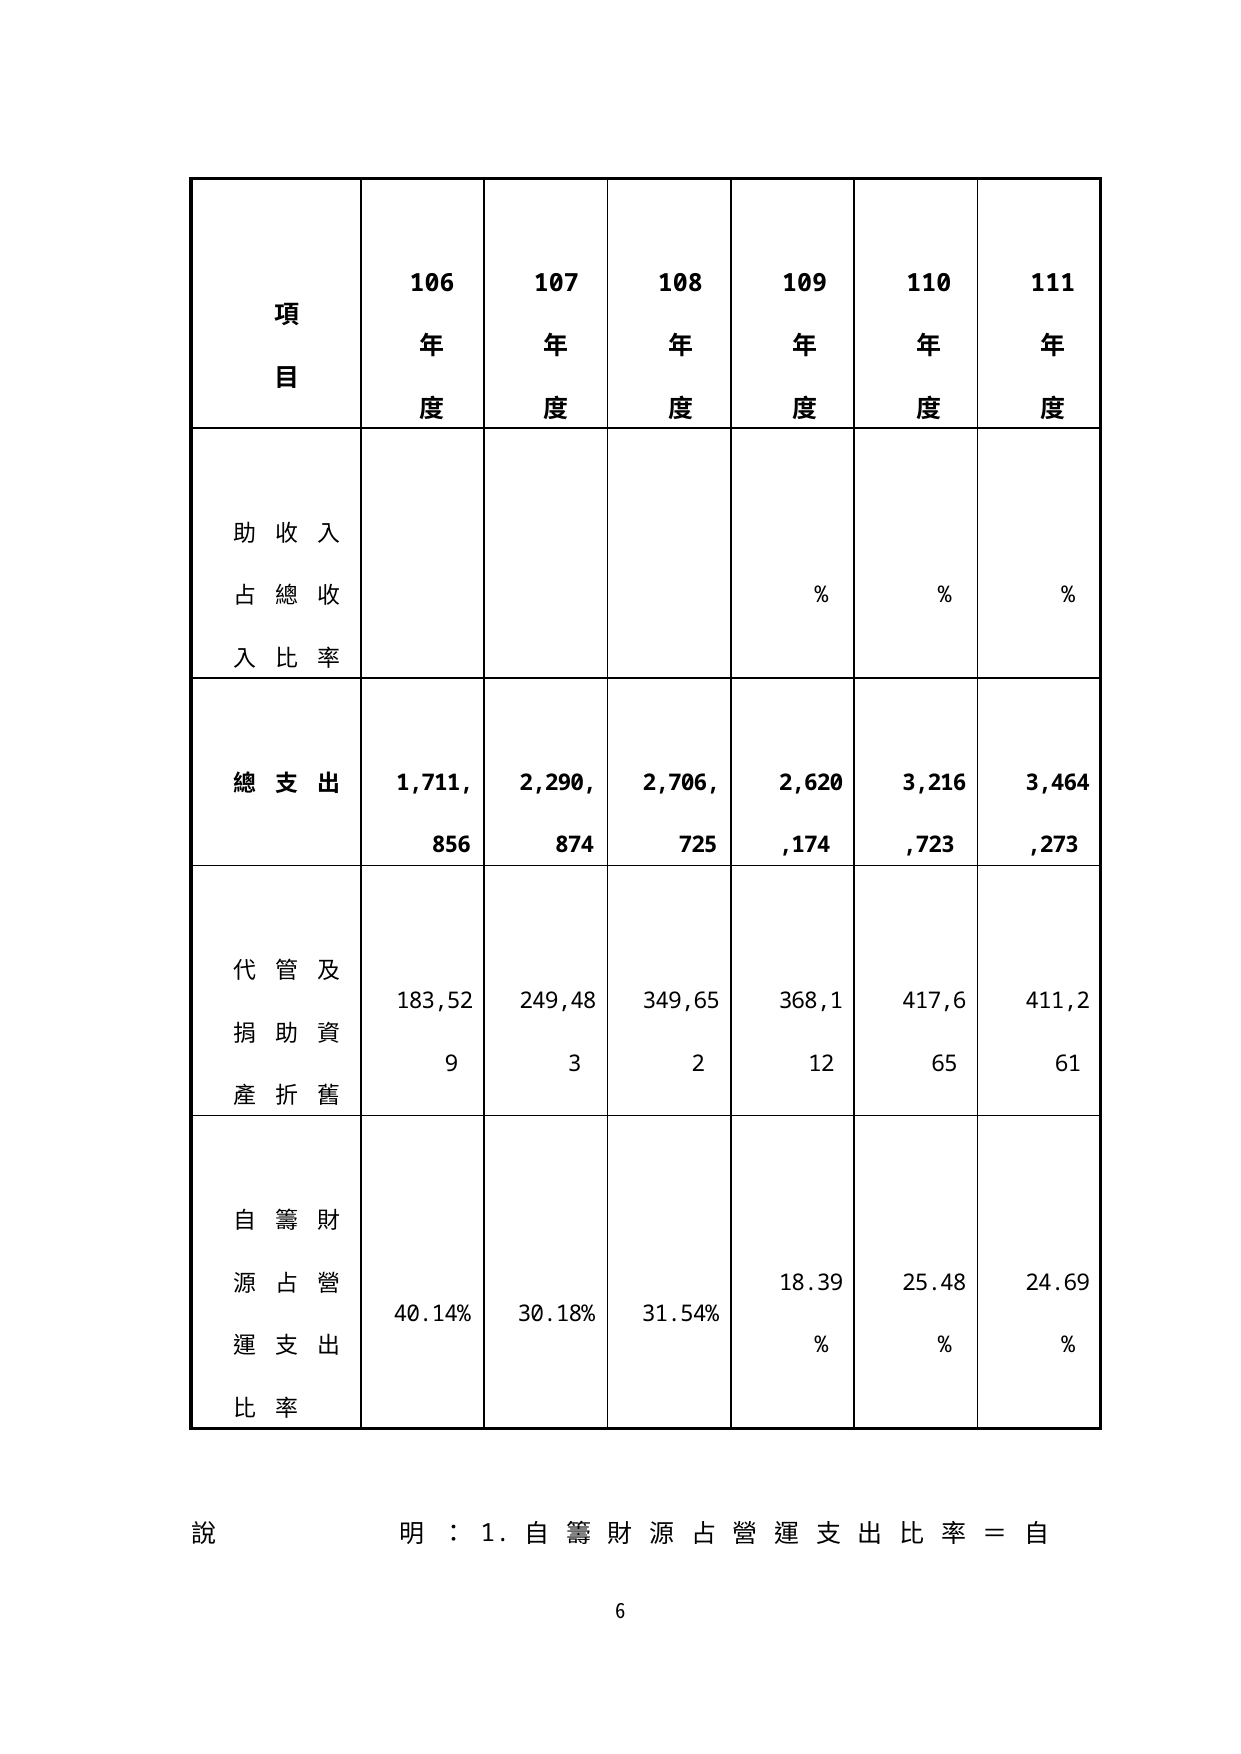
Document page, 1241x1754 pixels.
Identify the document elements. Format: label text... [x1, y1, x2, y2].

table_cell 總支出 [193, 679, 360, 865]
table_cell 31.54% [608, 1116, 730, 1427]
table_cell 助收入占總收入比率 [193, 429, 360, 677]
table_header 項 目 [193, 180, 360, 427]
table_cell % [978, 429, 1099, 677]
table_cell 40.14% [362, 1116, 483, 1427]
table_cell [485, 429, 607, 677]
table_cell % [855, 429, 977, 677]
table_cell 30.18% [485, 1116, 607, 1427]
table_cell 2,290,874 [485, 679, 607, 865]
table_header 107年度 [485, 180, 607, 427]
table_cell 417,665 [855, 866, 977, 1115]
table_cell 自籌財源占營運支出比率 [193, 1116, 360, 1427]
table_cell 368,112 [732, 866, 853, 1115]
table_cell 2,706,725 [608, 679, 730, 865]
table_cell 3,464,273 [978, 679, 1099, 865]
table_cell 249,483 [485, 866, 607, 1115]
table_cell % [732, 429, 853, 677]
table_cell [362, 429, 483, 677]
text 說 明：1.自籌財源占營運支出比率＝自 [183, 1490, 1058, 1552]
table_cell 411,261 [978, 866, 1099, 1115]
table_header 111年度 [978, 180, 1099, 427]
table_cell 349,652 [608, 866, 730, 1115]
table_cell 代管及捐助資產折舊 [193, 866, 360, 1115]
table_cell 1,711,856 [362, 679, 483, 865]
table_cell 183,529 [362, 866, 483, 1115]
table_cell 24.69% [978, 1116, 1099, 1427]
table_header 110年度 [855, 180, 977, 427]
table_cell 25.48% [855, 1116, 977, 1427]
table_header 106年度 [362, 180, 483, 427]
table_header 109年度 [732, 180, 853, 427]
table_cell 18.39% [732, 1116, 853, 1427]
table_cell 3,216,723 [855, 679, 977, 865]
table_header 108年度 [608, 180, 730, 427]
table_cell 2,620,174 [732, 679, 853, 865]
table_cell [608, 429, 730, 677]
